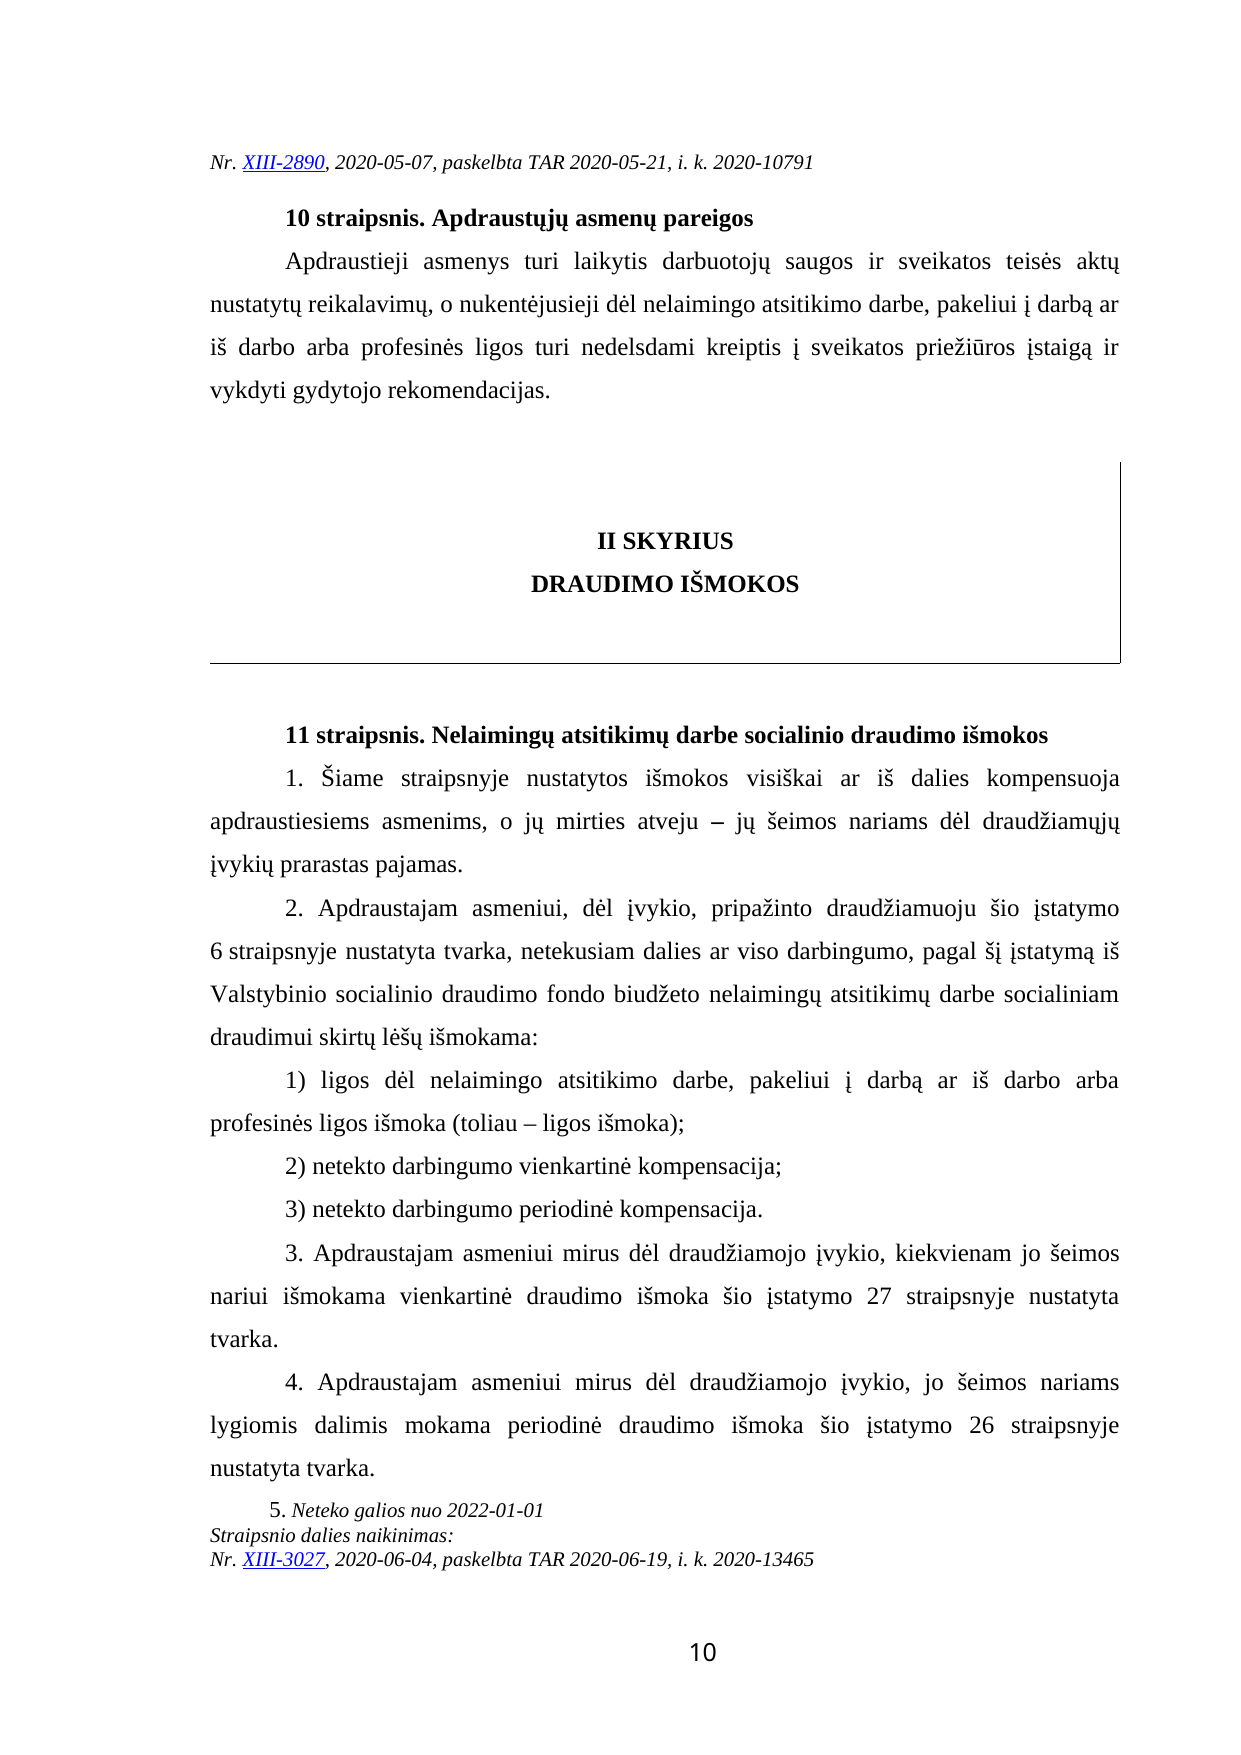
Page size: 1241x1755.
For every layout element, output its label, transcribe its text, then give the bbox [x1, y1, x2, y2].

text II SKYRIUS [210, 462, 1120, 505]
text 3) netekto darbingumo periodinė kompensacija. [210, 1194, 1120, 1223]
text 2. Apdraustajam asmeniui, dėl įvykio, pripažinto draudžiamuoju šio įstatymo 6 straipsnyje nustatyta tvarka, netekusiam dalies ar viso darbingumo, pagal šį įstatymą iš Valstybinio socialinio draudimo fondo biudžeto nelaimingų atsitikimų darbe socialiniam draudimui skirtų lėšų išmokama: [210, 893, 1120, 1051]
text 4. Apdraustajam asmeniui mirus dėl draudžiamojo įvykio, jo šeimos nariams lygiomis dalimis mokama periodinė draudimo išmoka šio įstatymo 26 straipsnyje nustatyta tvarka. [210, 1367, 1120, 1482]
text 5. Neteko galios nuo 2022-01-01 [210, 1496, 1120, 1523]
text Straipsnio dalies naikinimas: [210, 1523, 1120, 1547]
text 1) ligos dėl nelaimingo atsitikimo darbe, pakeliui į darbą ar iš darbo arba profesinės ligos išmoka (toliau – ligos išmoka); [210, 1065, 1120, 1137]
text 2) netekto darbingumo vienkartinė kompensacija; [210, 1151, 1120, 1180]
text 3. Apdraustajam asmeniui mirus dėl draudžiamojo įvykio, kiekvienam jo šeimos nariui išmokama vienkartinė draudimo išmoka šio įstatymo 27 straipsnyje nustatyta tvarka. [210, 1238, 1120, 1353]
text Nr. XIII-3027, 2020-06-04, paskelbta TAR 2020-06-19, i. k. 2020-13465 [210, 1547, 1120, 1571]
text 10 straipsnis. Apdraustųjų asmenų pareigos [210, 203, 1120, 232]
text DRAUDIMO IŠMOKOS [210, 505, 1120, 663]
text 1. Šiame straipsnyje nustatytos išmokos visiškai ar iš dalies kompensuoja apdraustiesiems asmenims, o jų mirties atveju – jų šeimos nariams dėl draudžiamųjų įvykių prarastas pajamas. [210, 763, 1120, 878]
text Apdraustieji asmenys turi laikytis darbuotojų saugos ir sveikatos teisės aktų nustatytų reikalavimų, o nukentėjusieji dėl nelaimingo atsitikimo darbe, pakeliui į darbą ar iš darbo arba profesinės ligos turi nedelsdami kreiptis į sveikatos priežiūros įstaigą ir vykdyti gydytojo rekomendacijas. [210, 246, 1120, 404]
text 11 straipsnis. Nelaimingų atsitikimų darbe socialinio draudimo išmokos [210, 720, 1120, 749]
text Nr. XIII-2890, 2020-05-07, paskelbta TAR 2020-05-21, i. k. 2020-10791 [210, 150, 1120, 174]
